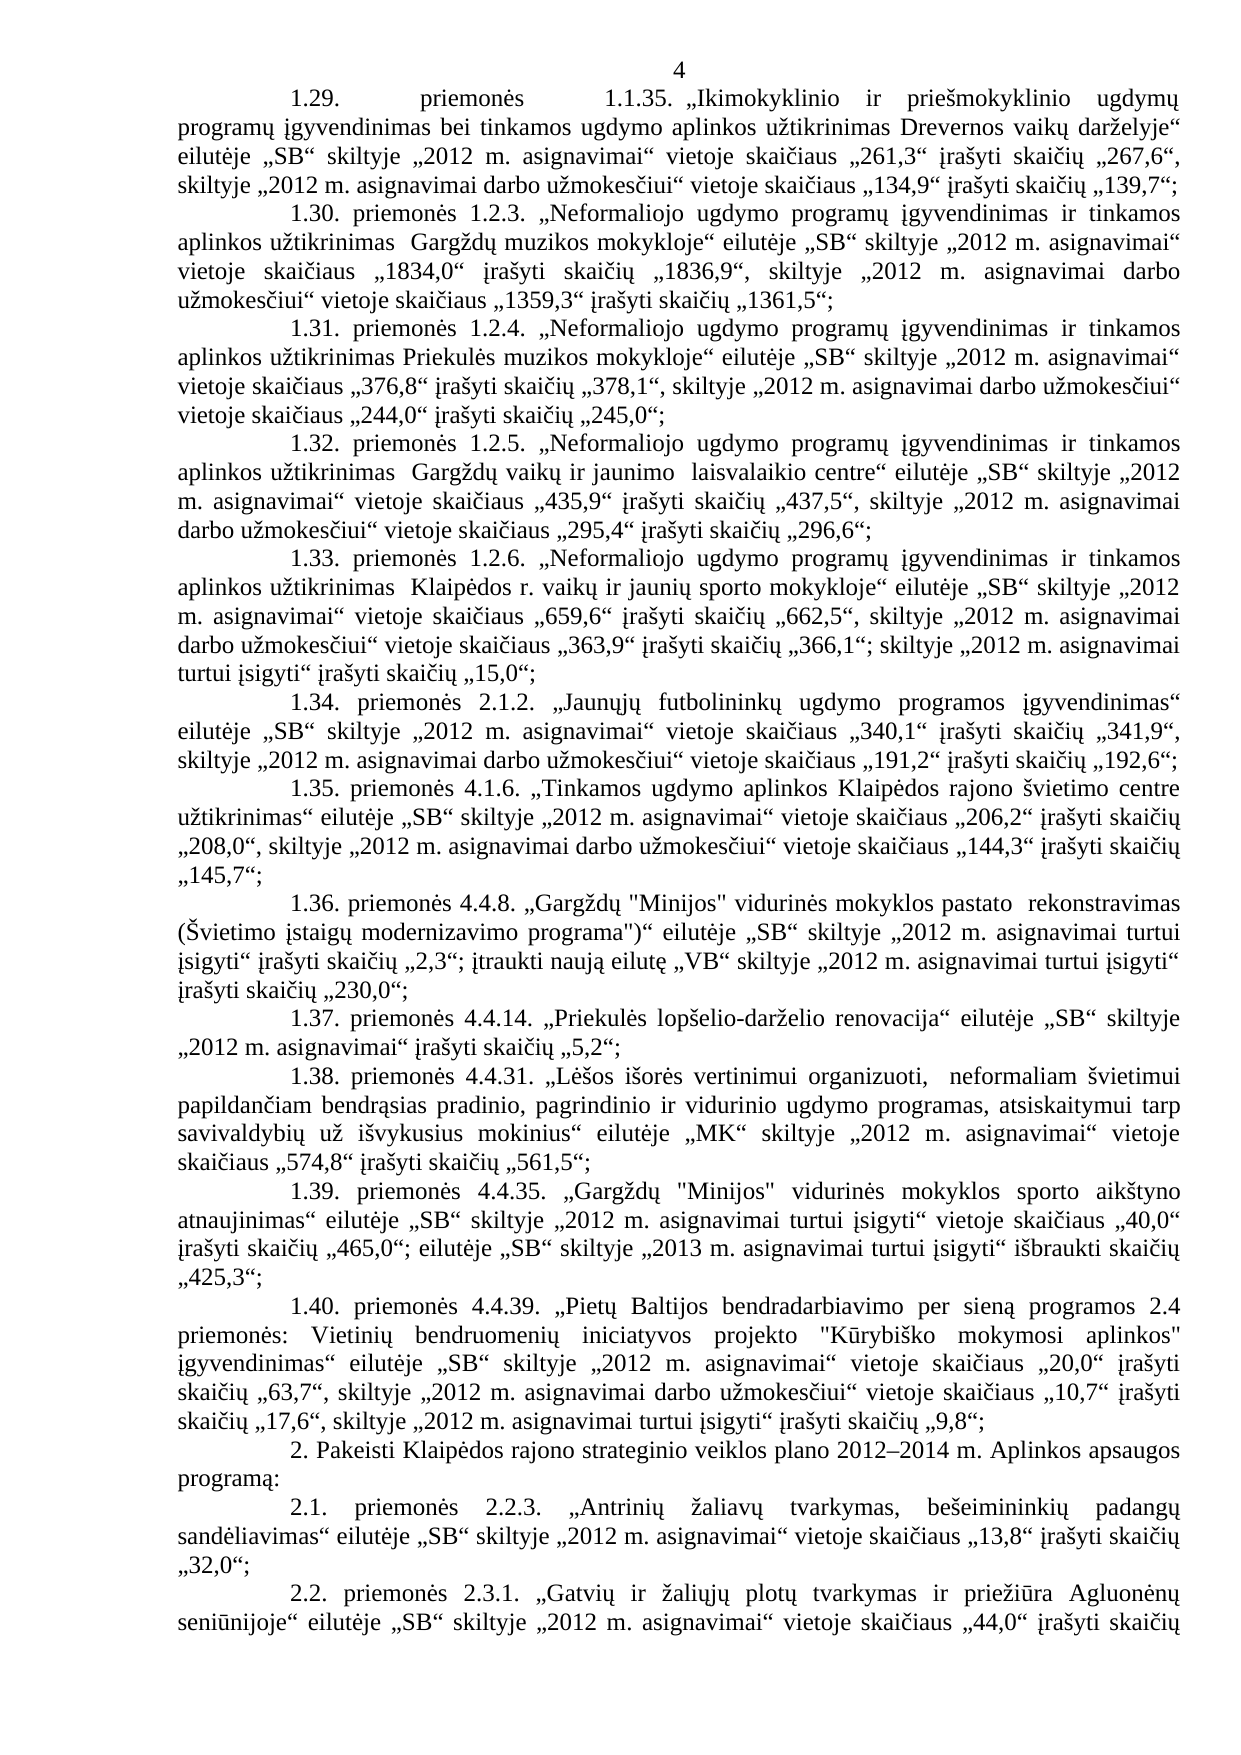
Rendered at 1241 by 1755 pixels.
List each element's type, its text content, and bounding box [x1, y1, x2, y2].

text 1.39. priemonės 4.4.35. „Gargždų "Minijos" vidurinės mokyklos sporto aikštyno atnaujinimas“ eilutėje „SB“ skiltyje „2012 m. asignavimai turtui įsigyti“ vietoje skaičiaus „40,0“ įrašyti skaičių „465,0“; eilutėje „SB“ skiltyje „2013 m. asignavimai turtui įsigyti“ išbraukti skaičių „425,3“; [177, 1176, 1181, 1291]
text 1.29. priemonės 1.1.35. „Ikimokyklinio ir priešmokyklinio ugdymų programų įgyvendinimas bei tinkamos ugdymo aplinkos užtikrinimas Drevernos vaikų darželyje“ eilutėje „SB“ skiltyje „2012 m. asignavimai“ vietoje skaičiaus „261,3“ įrašyti skaičių „267,6“, skiltyje „2012 m. asignavimai darbo užmokesčiui“ vietoje skaičiaus „134,9“ įrašyti skaičių „139,7“; [177, 83, 1181, 198]
text 1.34. priemonės 2.1.2. „Jaunųjų futbolininkų ugdymo programos įgyvendinimas“ eilutėje „SB“ skiltyje „2012 m. asignavimai“ vietoje skaičiaus „340,1“ įrašyti skaičių „341,9“, skiltyje „2012 m. asignavimai darbo užmokesčiui“ vietoje skaičiaus „191,2“ įrašyti skaičių „192,6“; [177, 687, 1181, 773]
text 2.2. priemonės 2.3.1. „Gatvių ir žaliųjų plotų tvarkymas ir priežiūra Agluonėnų seniūnijoje“ eilutėje „SB“ skiltyje „2012 m. asignavimai“ vietoje skaičiaus „44,0“ įrašyti skaičių [177, 1578, 1181, 1636]
text 1.36. priemonės 4.4.8. „Gargždų "Minijos" vidurinės mokyklos pastato rekonstravimas (Švietimo įstaigų modernizavimo programa")“ eilutėje „SB“ skiltyje „2012 m. asignavimai turtui įsigyti“ įrašyti skaičių „2,3“; įtraukti naują eilutę „VB“ skiltyje „2012 m. asignavimai turtui įsigyti“ įrašyti skaičių „230,0“; [177, 888, 1181, 1003]
text 1.38. priemonės 4.4.31. „Lėšos išorės vertinimui organizuoti, neformaliam švietimui papildančiam bendrąsias pradinio, pagrindinio ir vidurinio ugdymo programas, atsiskaitymui tarp savivaldybių už išvykusius mokinius“ eilutėje „MK“ skiltyje „2012 m. asignavimai“ vietoje skaičiaus „574,8“ įrašyti skaičių „561,5“; [177, 1061, 1181, 1176]
text 1.37. priemonės 4.4.14. „Priekulės lopšelio-darželio renovacija“ eilutėje „SB“ skiltyje „2012 m. asignavimai“ įrašyti skaičių „5,2“; [177, 1003, 1181, 1061]
text 1.40. priemonės 4.4.39. „Pietų Baltijos bendradarbiavimo per sieną programos 2.4 priemonės: Vietinių bendruomenių iniciatyvos projekto "Kūrybiško mokymosi aplinkos" įgyvendinimas“ eilutėje „SB“ skiltyje „2012 m. asignavimai“ vietoje skaičiaus „20,0“ įrašyti skaičių „63,7“, skiltyje „2012 m. asignavimai darbo užmokesčiui“ vietoje skaičiaus „10,7“ įrašyti skaičių „17,6“, skiltyje „2012 m. asignavimai turtui įsigyti“ įrašyti skaičių „9,8“; [177, 1291, 1181, 1435]
text 1.30. priemonės 1.2.3. „Neformaliojo ugdymo programų įgyvendinimas ir tinkamos aplinkos užtikrinimas Gargždų muzikos mokykloje“ eilutėje „SB“ skiltyje „2012 m. asignavimai“ vietoje skaičiaus „1834,0“ įrašyti skaičių „1836,9“, skiltyje „2012 m. asignavimai darbo užmokesčiui“ vietoje skaičiaus „1359,3“ įrašyti skaičių „1361,5“; [177, 198, 1181, 313]
text 2. Pakeisti Klaipėdos rajono strateginio veiklos plano 2012–2014 m. Aplinkos apsaugos programą: [177, 1435, 1181, 1492]
text 2.1. priemonės 2.2.3. „Antrinių žaliavų tvarkymas, bešeimininkių padangų sandėliavimas“ eilutėje „SB“ skiltyje „2012 m. asignavimai“ vietoje skaičiaus „13,8“ įrašyti skaičių „32,0“; [177, 1492, 1181, 1578]
text 1.35. priemonės 4.1.6. „Tinkamos ugdymo aplinkos Klaipėdos rajono švietimo centre užtikrinimas“ eilutėje „SB“ skiltyje „2012 m. asignavimai“ vietoje skaičiaus „206,2“ įrašyti skaičių „208,0“, skiltyje „2012 m. asignavimai darbo užmokesčiui“ vietoje skaičiaus „144,3“ įrašyti skaičių „145,7“; [177, 773, 1181, 888]
text 1.31. priemonės 1.2.4. „Neformaliojo ugdymo programų įgyvendinimas ir tinkamos aplinkos užtikrinimas Priekulės muzikos mokykloje“ eilutėje „SB“ skiltyje „2012 m. asignavimai“ vietoje skaičiaus „376,8“ įrašyti skaičių „378,1“, skiltyje „2012 m. asignavimai darbo užmokesčiui“ vietoje skaičiaus „244,0“ įrašyti skaičių „245,0“; [177, 313, 1181, 428]
text 1.32. priemonės 1.2.5. „Neformaliojo ugdymo programų įgyvendinimas ir tinkamos aplinkos užtikrinimas Gargždų vaikų ir jaunimo laisvalaikio centre“ eilutėje „SB“ skiltyje „2012 m. asignavimai“ vietoje skaičiaus „435,9“ įrašyti skaičių „437,5“, skiltyje „2012 m. asignavimai darbo užmokesčiui“ vietoje skaičiaus „295,4“ įrašyti skaičių „296,6“; [177, 428, 1181, 543]
text 1.33. priemonės 1.2.6. „Neformaliojo ugdymo programų įgyvendinimas ir tinkamos aplinkos užtikrinimas Klaipėdos r. vaikų ir jaunių sporto mokykloje“ eilutėje „SB“ skiltyje „2012 m. asignavimai“ vietoje skaičiaus „659,6“ įrašyti skaičių „662,5“, skiltyje „2012 m. asignavimai darbo užmokesčiui“ vietoje skaičiaus „363,9“ įrašyti skaičių „366,1“; skiltyje „2012 m. asignavimai turtui įsigyti“ įrašyti skaičių „15,0“; [177, 543, 1181, 687]
